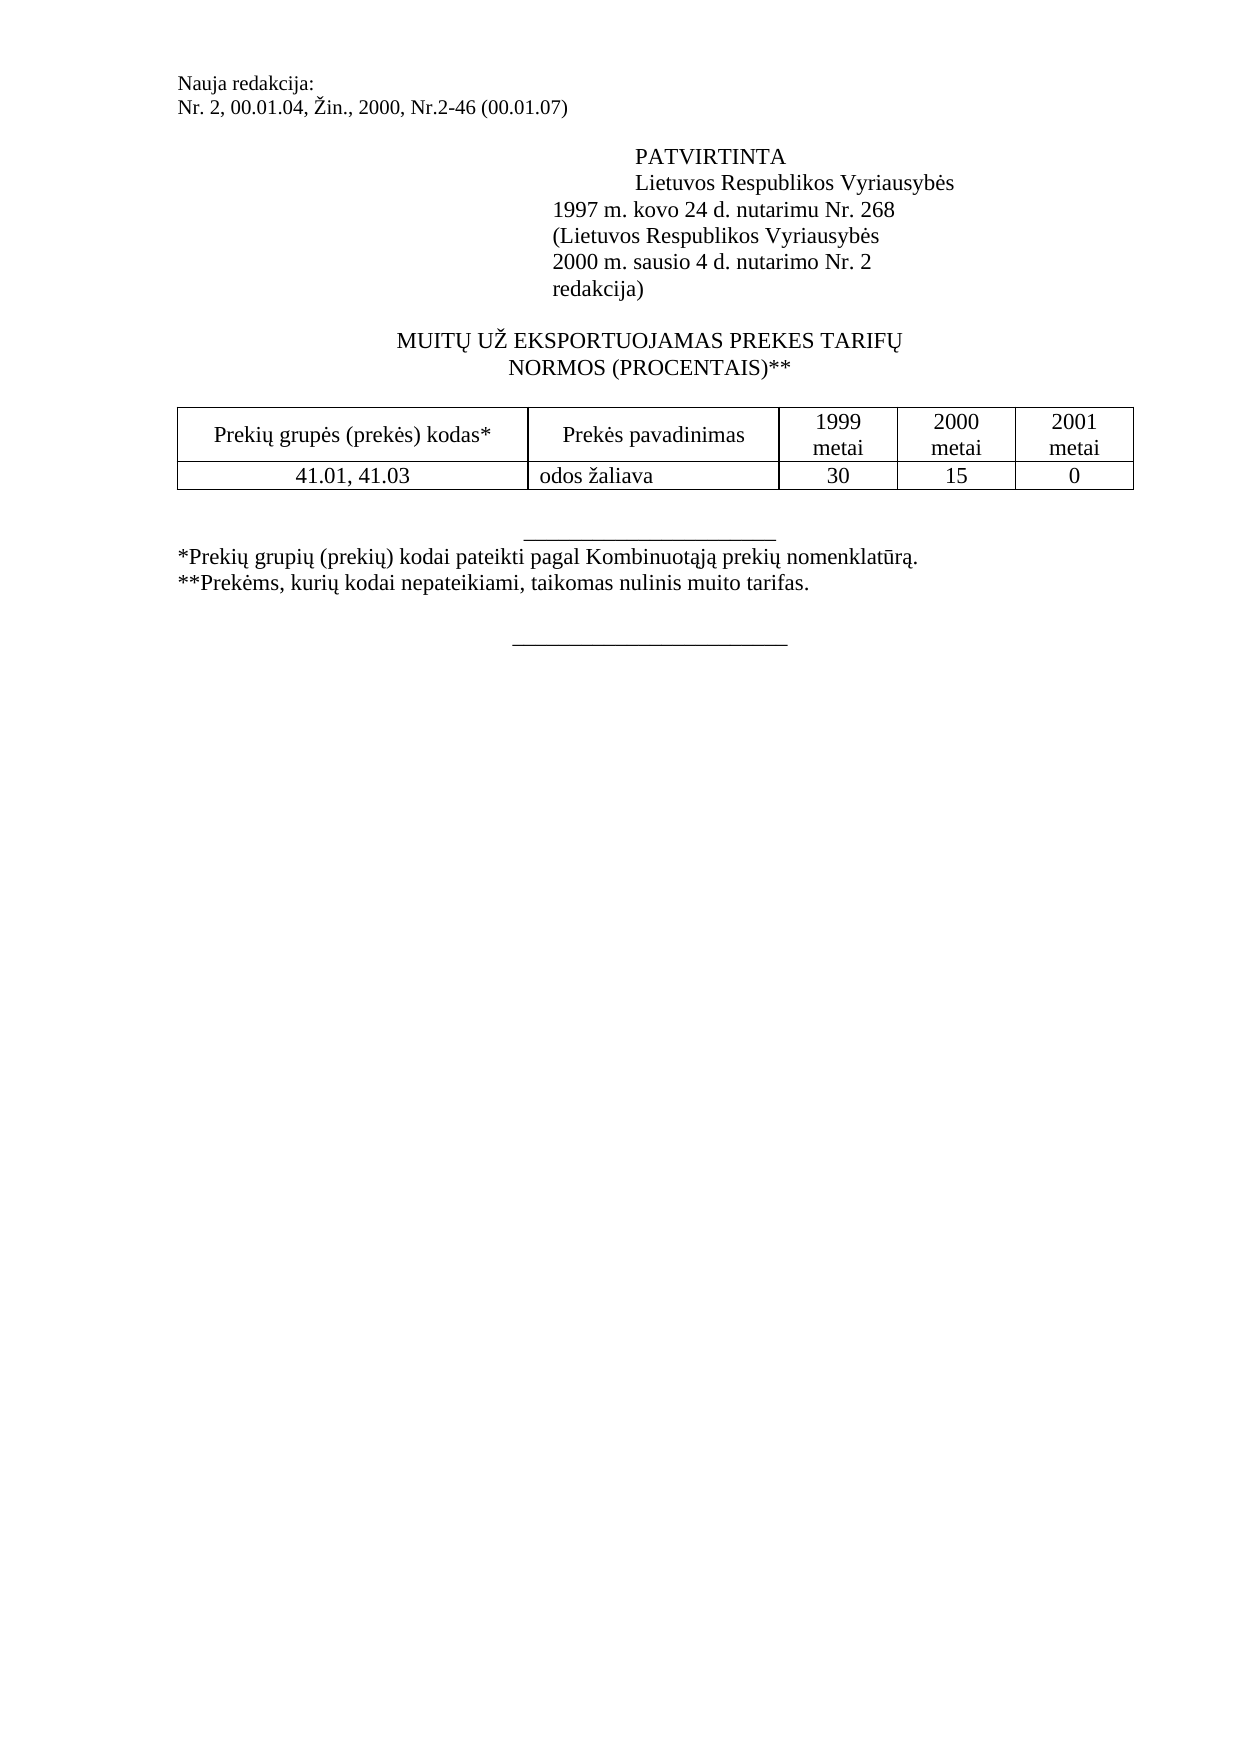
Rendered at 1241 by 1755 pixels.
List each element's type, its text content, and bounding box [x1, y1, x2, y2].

text Lietuvos Respublikos Vyriausybės [221, 169, 1122, 196]
text Nauja redakcija: [177, 71, 1122, 95]
subtitle Muitų už eksportuojamas prekes tarifų normos (procentais)** [177, 327, 1122, 380]
table_header Prekės pavadinimas [529, 408, 778, 461]
text **Prekėms, kurių kodai nepateikiami, taikomas nulinis muito tarifas. [177, 569, 1122, 596]
text Nr. 2, 00.01.04, Žin., 2000, Nr.2-46 (00.01.07) [177, 95, 1122, 119]
table_cell 41.01, 41.03 [178, 462, 527, 489]
table_cell odos žaliava [529, 462, 778, 489]
text redakcija) [552, 275, 1122, 301]
text Patvirtinta [635, 143, 1122, 169]
text ______________________ [177, 517, 1122, 543]
table_cell 0 [1016, 462, 1133, 489]
table_header 2000 metai [898, 408, 1015, 461]
text 1997 m. kovo 24 d. nutarimu Nr. 268 [552, 196, 1122, 222]
text 2000 m. sausio 4 d. nutarimo Nr. 2 [552, 248, 1122, 275]
table_header 2001 metai [1016, 408, 1133, 461]
table_cell 30 [780, 462, 897, 489]
text ________________________ [177, 622, 1122, 648]
text *Prekių grupių (prekių) kodai pateikti pagal Kombinuotąją prekių nomenklatūrą. [177, 543, 1122, 569]
table_cell 15 [898, 462, 1015, 489]
table_header Prekių grupės (prekės) kodas* [178, 408, 527, 461]
text (Lietuvos Respublikos Vyriausybės [552, 222, 1122, 248]
table_header 1999 metai [780, 408, 897, 461]
